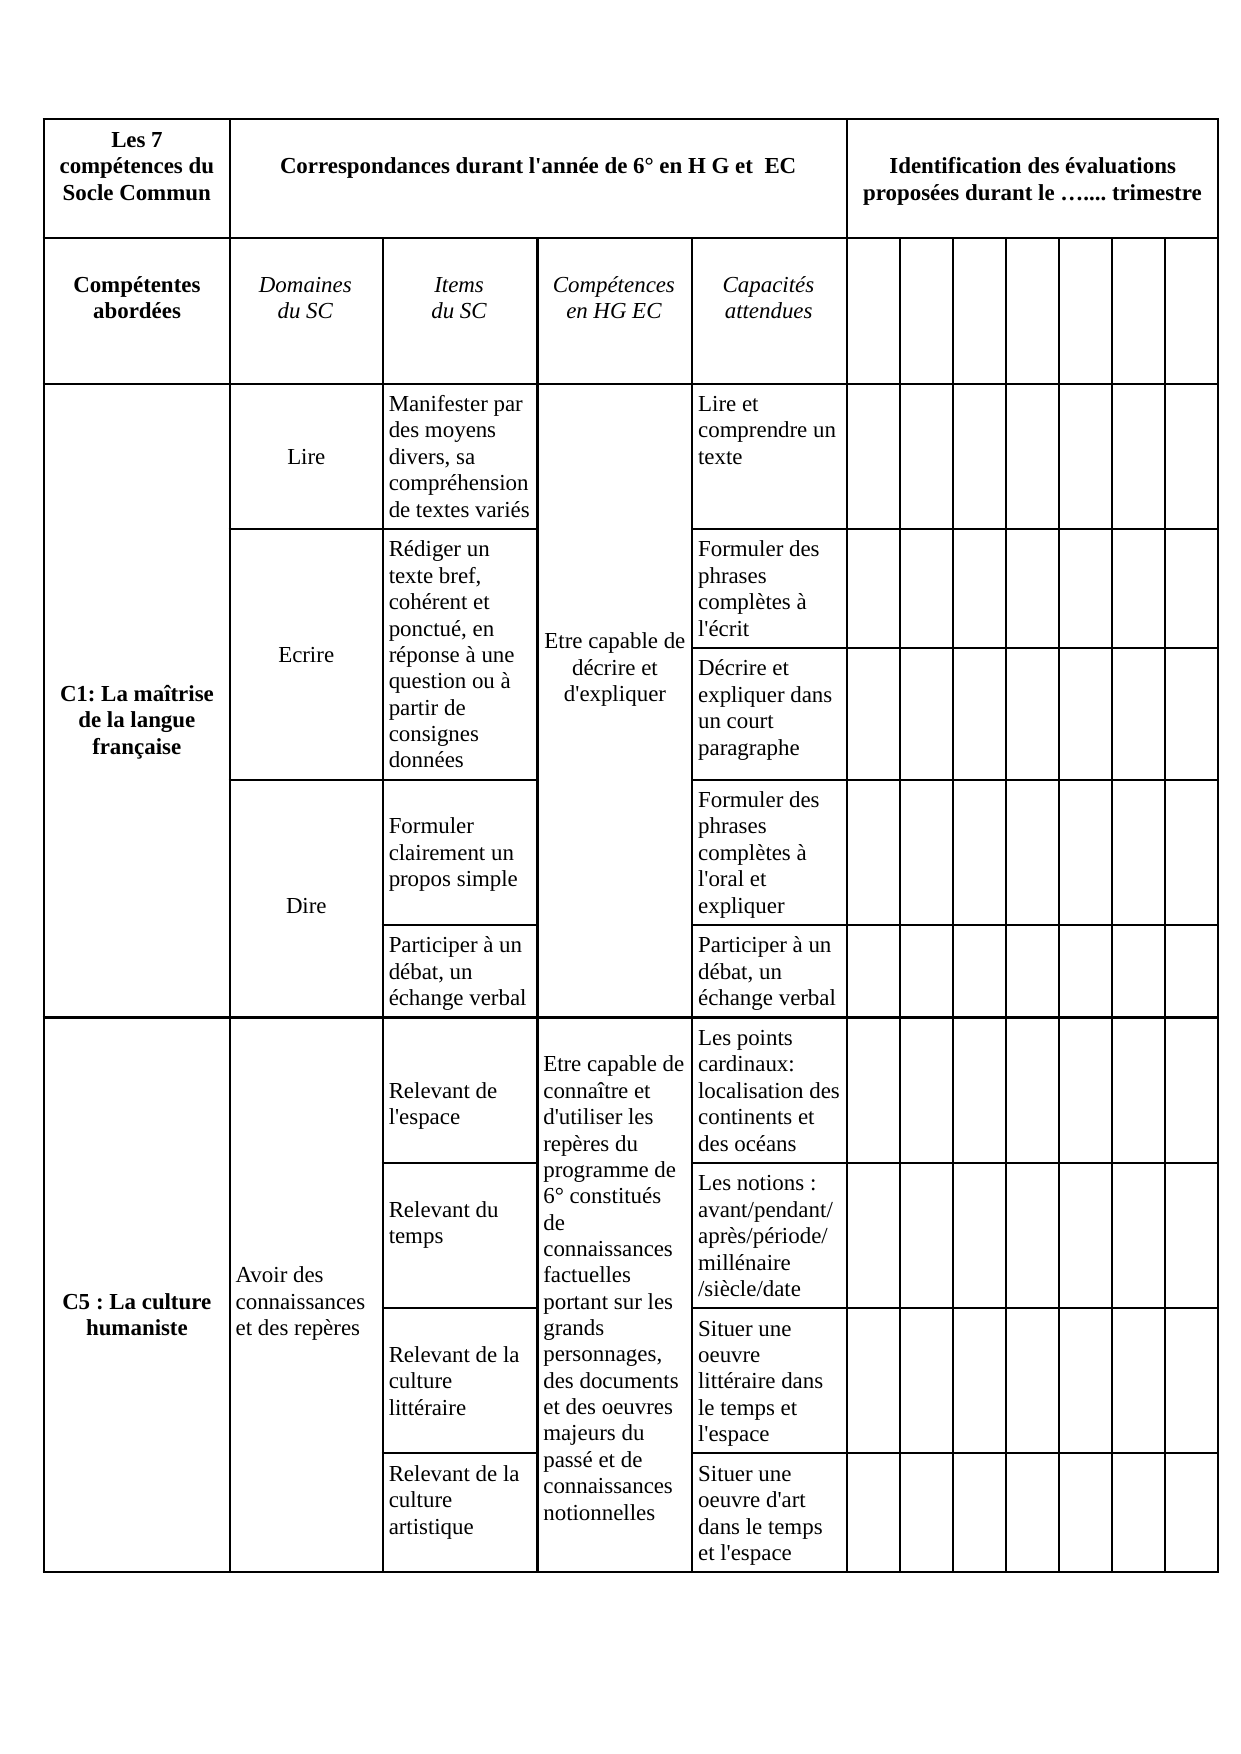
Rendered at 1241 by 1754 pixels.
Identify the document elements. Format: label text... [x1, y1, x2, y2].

table_cell [1060, 385, 1111, 528]
table_cell [848, 239, 899, 382]
table_cell [1113, 239, 1164, 382]
table_cell Participer à un débat, un échange verbal [693, 926, 846, 1016]
table_cell [1166, 926, 1217, 1016]
table_cell [848, 649, 899, 778]
table_cell [1113, 926, 1164, 1016]
table_cell [848, 1454, 899, 1571]
table_cell Relevant du temps [384, 1164, 536, 1307]
table_cell Manifester par des moyens divers, sa compréhension de textes variés [384, 385, 536, 528]
table_header Identification des évaluations proposées durant le ….... trimestre [848, 120, 1217, 237]
table_cell [1166, 1164, 1217, 1307]
table_cell [1166, 781, 1217, 924]
table_cell [848, 385, 899, 528]
table_cell [1113, 781, 1164, 924]
table_cell Situer une oeuvre littéraire dans le temps et l'espace [693, 1309, 846, 1452]
table_cell Formuler clairement un propos simple [384, 781, 536, 924]
table_cell [1113, 1019, 1164, 1162]
table_cell [954, 1454, 1005, 1571]
table_cell [1113, 1164, 1164, 1307]
table_cell [1007, 781, 1058, 924]
table_cell [954, 649, 1005, 778]
table_cell [901, 385, 952, 528]
table_cell [1007, 1454, 1058, 1571]
table_cell [1166, 1019, 1217, 1162]
table_header Les 7 compétences du Socle Commun [45, 120, 229, 237]
table_cell [954, 926, 1005, 1016]
table_cell Les points cardinaux: localisation des continents et des océans [693, 1019, 846, 1162]
table_cell [1060, 649, 1111, 778]
table_cell [848, 1309, 899, 1452]
table_cell [1166, 239, 1217, 382]
table_cell [1007, 385, 1058, 528]
table_cell Etre capable de connaître et d'utiliser les repères du programme de 6° constitués de connaissances factuelles portant sur les grands personnages, des documents et des oeuvres majeurs du passé et de connaissances notionnelles [539, 1019, 691, 1571]
table_cell [1060, 1019, 1111, 1162]
table_cell Items du SC [384, 239, 536, 382]
table_cell [1166, 649, 1217, 778]
table_cell [1060, 530, 1111, 647]
table_cell [901, 239, 952, 382]
table_cell Les notions : avant/pendant/après/période/ millénaire /siècle/date [693, 1164, 846, 1307]
table_cell [1166, 530, 1217, 647]
table_header Correspondances durant l'année de 6° en H G et EC [231, 120, 846, 237]
table_cell [901, 1309, 952, 1452]
table_cell [901, 530, 952, 647]
table_cell [1113, 385, 1164, 528]
table_cell [1166, 385, 1217, 528]
table_cell Capacités attendues [693, 239, 846, 382]
table_cell Ecrire [231, 530, 382, 778]
table_cell [901, 649, 952, 778]
table_cell [1007, 530, 1058, 647]
table_cell [1007, 239, 1058, 382]
table_cell [954, 530, 1005, 647]
table_cell [1113, 530, 1164, 647]
table_cell [1007, 649, 1058, 778]
table_cell Rédiger un texte bref, cohérent et ponctué, en réponse à une question ou à partir de consignes données [384, 530, 536, 778]
table_cell [848, 926, 899, 1016]
table_cell [901, 1164, 952, 1307]
table_cell [954, 385, 1005, 528]
table_cell Avoir des connaissances et des repères [231, 1019, 382, 1571]
table_cell [848, 1019, 899, 1162]
table_cell [1060, 1454, 1111, 1571]
table_cell [954, 781, 1005, 924]
table_cell Décrire et expliquer dans un court paragraphe [693, 649, 846, 778]
table_cell [1007, 1019, 1058, 1162]
table_cell [954, 239, 1005, 382]
table_cell [1007, 1309, 1058, 1452]
table_cell [1113, 649, 1164, 778]
table_cell [1166, 1454, 1217, 1571]
table_cell C5 : La culture humaniste [45, 1019, 229, 1571]
table_cell Compétentes abordées [45, 239, 229, 382]
table_cell [954, 1309, 1005, 1452]
table_cell [848, 530, 899, 647]
table_cell [1166, 1309, 1217, 1452]
table_cell Situer une oeuvre d'art dans le temps et l'espace [693, 1454, 846, 1571]
table_cell [901, 1019, 952, 1162]
table_cell [1060, 781, 1111, 924]
table_cell [1113, 1454, 1164, 1571]
table_cell Formuler des phrases complètes à l'oral et expliquer [693, 781, 846, 924]
table_cell [1060, 239, 1111, 382]
table_cell [901, 781, 952, 924]
table_cell Participer à un débat, un échange verbal [384, 926, 536, 1016]
table_cell C1: La maîtrise de la langue française [45, 385, 229, 1016]
table_cell [954, 1019, 1005, 1162]
table_cell [848, 781, 899, 924]
table_cell Domaines du SC [231, 239, 382, 382]
table_cell [954, 1164, 1005, 1307]
table_cell Relevant de l'espace [384, 1019, 536, 1162]
table_cell [1060, 1164, 1111, 1307]
table_cell [1113, 1309, 1164, 1452]
table_cell [848, 1164, 899, 1307]
table_cell Relevant de la culture artistique [384, 1454, 536, 1571]
table_cell Relevant de la culture littéraire [384, 1309, 536, 1452]
table_cell [1060, 926, 1111, 1016]
table_cell Lire [231, 385, 382, 528]
table_cell [901, 1454, 952, 1571]
table_cell [901, 926, 952, 1016]
table_cell Lire et comprendre un texte [693, 385, 846, 528]
table_cell Dire [231, 781, 382, 1016]
table_cell [1007, 926, 1058, 1016]
table_cell [1007, 1164, 1058, 1307]
table_cell [1060, 1309, 1111, 1452]
table_cell Compétences en HG EC [539, 239, 691, 382]
table_cell Etre capable de décrire et d'expliquer [539, 385, 691, 1016]
table_cell Formuler des phrases complètes à l'écrit [693, 530, 846, 647]
